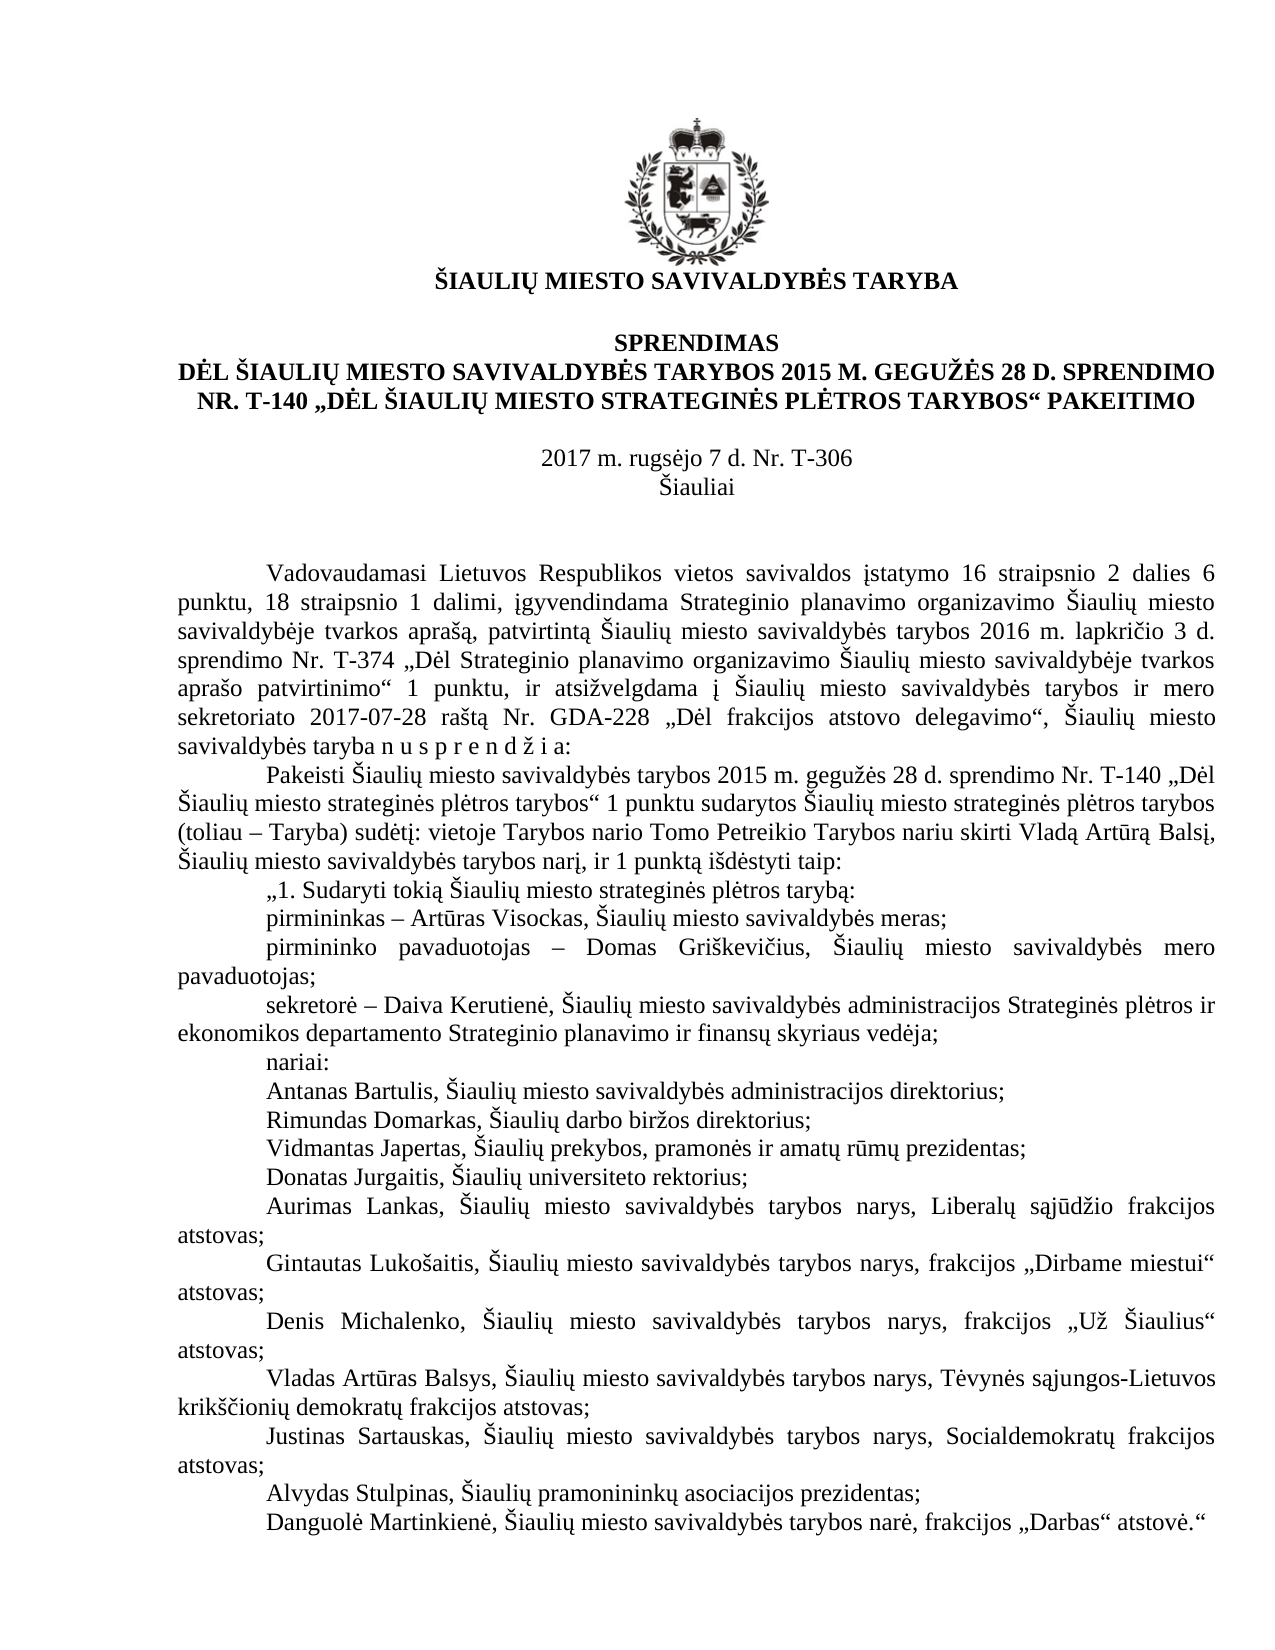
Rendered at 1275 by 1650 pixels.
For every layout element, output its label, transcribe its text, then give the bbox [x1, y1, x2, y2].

text Gintautas Lukošaitis, Šiaulių miesto savivaldybės tarybos narys, frakcijos „Dirbame miestui“ atstovas; [177, 1248, 1216, 1306]
text SPRENDIMAS [177, 328, 1216, 357]
text sekretorė – Daiva Kerutienė, Šiaulių miesto savivaldybės administracijos Strateginės plėtros ir ekonomikos departamento Strateginio planavimo ir finansų skyriaus vedėja; [177, 990, 1216, 1047]
text nariai: [177, 1047, 1216, 1076]
text Vidmantas Japertas, Šiaulių prekybos, pramonės ir amatų rūmų prezidentas; [177, 1133, 1216, 1162]
text Alvydas Stulpinas, Šiaulių pramonininkų asociacijos prezidentas; [177, 1478, 1216, 1507]
text „1. Sudaryti tokią Šiaulių miesto strateginės plėtros tarybą: [177, 875, 1216, 903]
text Justinas Sartauskas, Šiaulių miesto savivaldybės tarybos narys, Socialdemokratų frakcijos atstovas; [177, 1421, 1216, 1478]
text Rimundas Domarkas, Šiaulių darbo biržos direktorius; [177, 1105, 1216, 1133]
text Aurimas Lankas, Šiaulių miesto savivaldybės tarybos narys, Liberalų sąjūdžio frakcijos atstovas; [177, 1191, 1216, 1248]
text Šiauliai [177, 472, 1216, 501]
text Vadovaudamasi Lietuvos Respublikos vietos savivaldos įstatymo 16 straipsnio 2 dalies 6 punktu, 18 straipsnio 1 dalimi, įgyvendindama Strateginio planavimo organizavimo Šiaulių miesto savivaldybėje tvarkos aprašą, patvirtintą Šiaulių miesto savivaldybės tarybos 2016 m. lapkričio 3 d. sprendimo Nr. T-374 „Dėl Strateginio planavimo organizavimo Šiaulių miesto savivaldybėje tvarkos aprašo patvirtinimo“ 1 punktu, ir atsižvelgdama į Šiaulių miesto savivaldybės tarybos ir mero sekretoriato 2017-07-28 raštą Nr. GDA-228 „Dėl frakcijos atstovo delegavimo“, Šiaulių miesto savivaldybės taryba n u s p r e n d ž i a: [177, 558, 1216, 760]
text DĖL ŠIAULIŲ MIESTO SAVIVALDYBĖS TARYBOS 2015 M. GEGUŽĖS 28 D. SPRENDIMO NR. T-140 „DĖL ŠIAULIŲ MIESTO STRATEGINĖS PLĖTROS TARYBOS“ PAKEITIMO [177, 357, 1216, 415]
text Antanas Bartulis, Šiaulių miesto savivaldybės administracijos direktorius; [177, 1076, 1216, 1105]
text Danguolė Martinkienė, Šiaulių miesto savivaldybės tarybos narė, frakcijos „Darbas“ atstovė.“ [177, 1507, 1216, 1536]
text Donatas Jurgaitis, Šiaulių universiteto rektorius; [177, 1162, 1216, 1191]
text ŠIAULIŲ MIESTO SAVIVALDYBĖS TARYBA [177, 266, 1216, 295]
text Pakeisti Šiaulių miesto savivaldybės tarybos 2015 m. gegužės 28 d. sprendimo Nr. T-140 „Dėl Šiaulių miesto strateginės plėtros tarybos“ 1 punktu sudarytos Šiaulių miesto strateginės plėtros tarybos (toliau – Taryba) sudėtį: vietoje Tarybos nario Tomo Petreikio Tarybos nariu skirti Vladą Artūrą Balsį, Šiaulių miesto savivaldybės tarybos narį, ir 1 punktą išdėstyti taip: [177, 760, 1216, 875]
text pirmininko pavaduotojas – Domas Griškevičius, Šiaulių miesto savivaldybės mero pavaduotojas; [177, 932, 1216, 990]
text Vladas Artūras Balsys, Šiaulių miesto savivaldybės tarybos narys, Tėvynės sąjungos-Lietuvos krikščionių demokratų frakcijos atstovas; [177, 1363, 1216, 1421]
text Denis Michalenko, Šiaulių miesto savivaldybės tarybos narys, frakcijos „Už Šiaulius“ atstovas; [177, 1306, 1216, 1363]
text 2017 m. rugsėjo 7 d. Nr. T-306 [177, 443, 1216, 472]
text pirmininkas – Artūras Visockas, Šiaulių miesto savivaldybės meras; [177, 903, 1216, 932]
